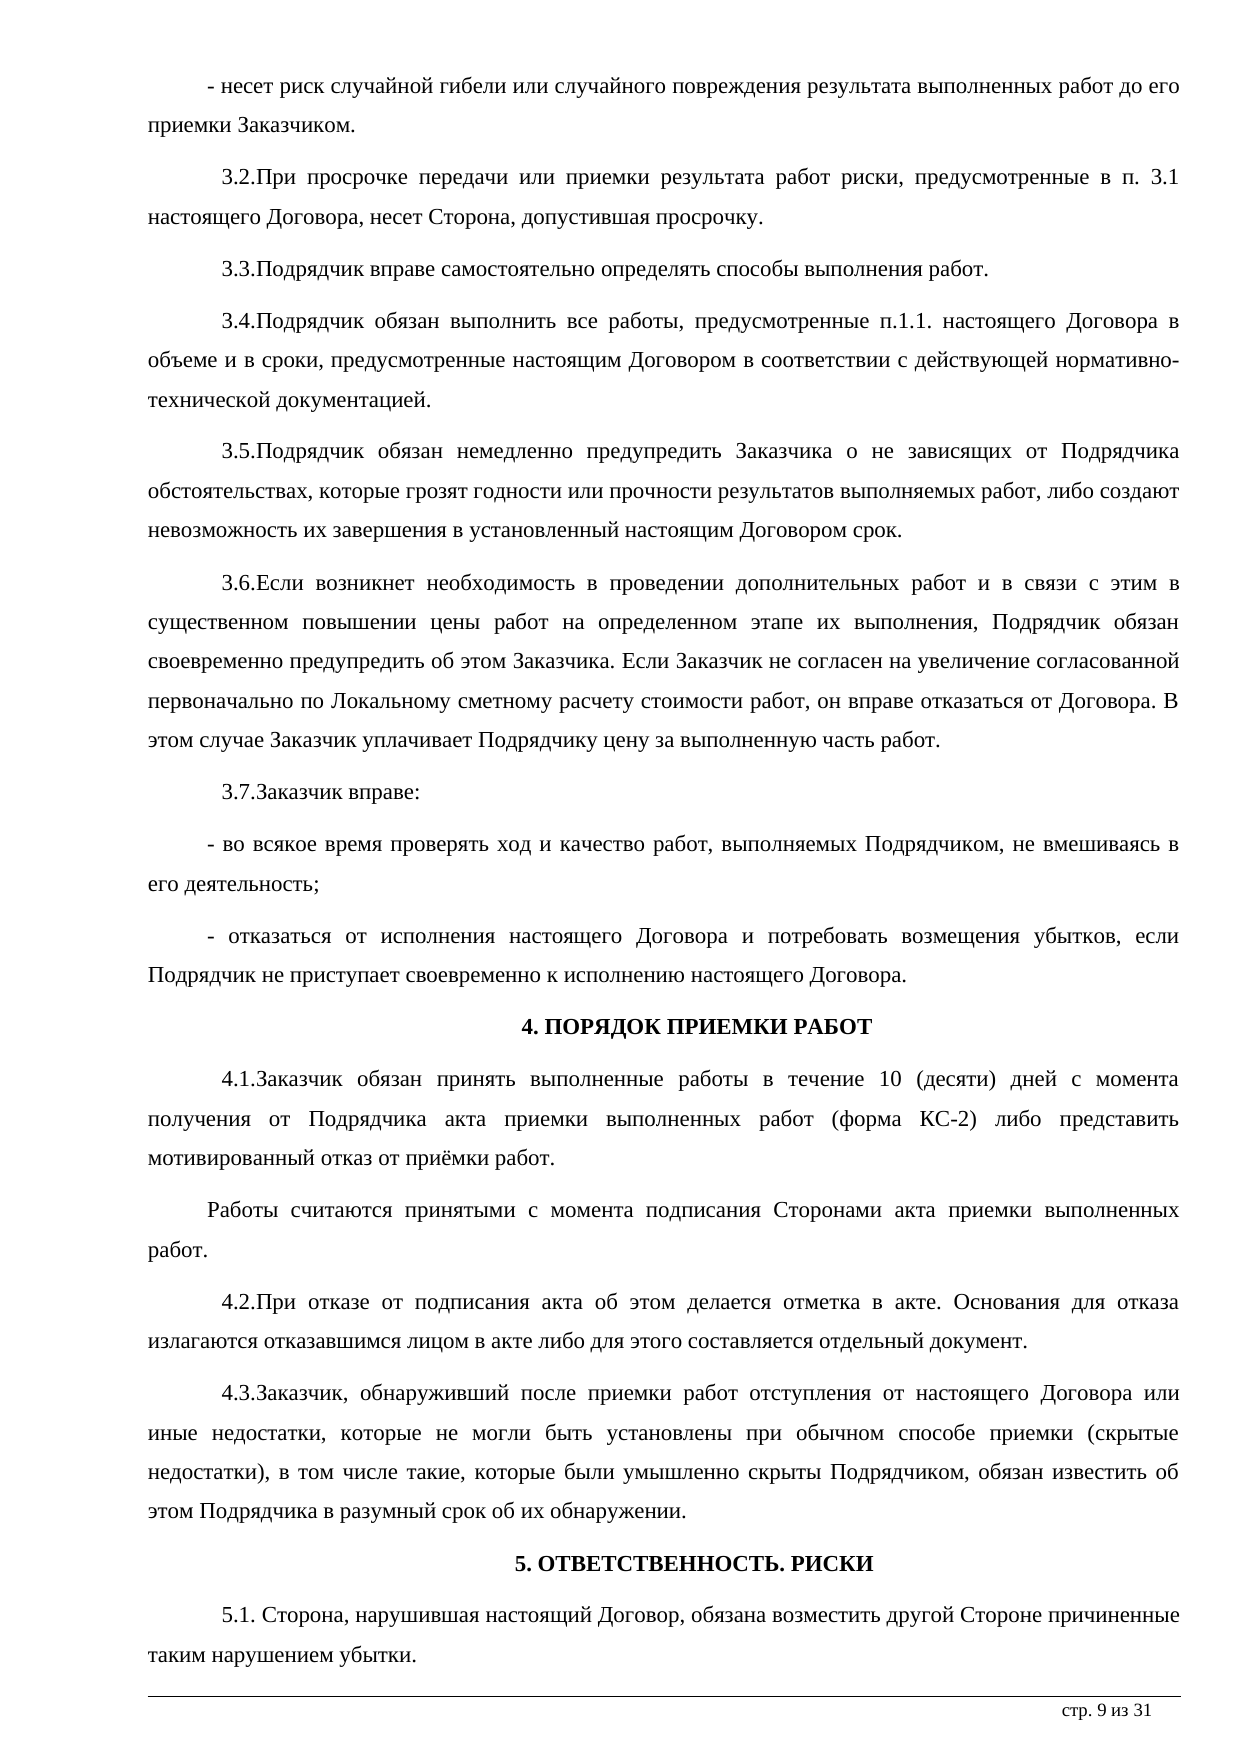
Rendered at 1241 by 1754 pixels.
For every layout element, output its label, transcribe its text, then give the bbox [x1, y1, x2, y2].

text 4.2.При отказе от подписания акта об этом делается отметка в акте. Основания для отказа излагаются отказавшимся лицом в акте либо для этого составляется отдельный документ. [148, 1288, 1181, 1353]
text 3.6.Если возникнет необходимость в проведении дополнительных работ и в связи с этим в существенном повышении цены работ на определенном этапе их выполнения, Подрядчик обязан своевременно предупредить об этом Заказчика. Если Заказчик не согласен на увеличение согласованной первоначально по Локальному сметному расчету стоимости работ, он вправе отказаться от Договора. В этом случае Заказчик уплачивает Подрядчику цену за выполненную часть работ. [148, 568, 1181, 753]
text 3.5.Подрядчик обязан немедленно предупредить Заказчика о не зависящих от Подрядчика обстоятельствах, которые грозят годности или прочности результатов выполняемых работ, либо создают невозможность их завершения в установленный настоящим Договором срок. [148, 438, 1181, 543]
text 5.1. Сторона, нарушившая настоящий Договор, обязана возместить другой Стороне причиненные таким нарушением убытки. [148, 1602, 1181, 1667]
text - во всякое время проверять ход и качество работ, выполняемых Подрядчиком, не вмешиваясь в его деятельность; [148, 830, 1181, 896]
text 3.7.Заказчик вправе: [148, 778, 1181, 805]
text 4. ПОРЯДОК ПРИЕМКИ РАБОТ [148, 1013, 1181, 1040]
text - отказаться от исполнения настоящего Договора и потребовать возмещения убытков, если Подрядчик не приступает своевременно к исполнению настоящего Договора. [148, 922, 1181, 988]
text 5. ОТВЕТСТВЕННОСТЬ. РИСКИ [148, 1549, 1181, 1576]
text 3.3.Подрядчик вправе самостоятельно определять способы выполнения работ. [148, 255, 1181, 281]
text 3.2.При просрочке передачи или приемки результата работ риски, предусмотренные в п. 3.1 настоящего Договора, несет Сторона, допустившая просрочку. [148, 163, 1181, 229]
text 3.4.Подрядчик обязан выполнить все работы, предусмотренные п.1.1. настоящего Договора в объеме и в сроки, предусмотренные настоящим Договором в соответствии с действующей нормативно-технической документацией. [148, 307, 1181, 412]
text 4.3.Заказчик, обнаруживший после приемки работ отступления от настоящего Договора или иные недостатки, которые не могли быть установлены при обычном способе приемки (скрытые недостатки), в том числе такие, которые были умышленно скрыты Подрядчиком, обязан известить об этом Подрядчика в разумный срок об их обнаружении. [148, 1379, 1181, 1524]
text Работы считаются принятыми с момента подписания Сторонами акта приемки выполненных работ. [148, 1196, 1181, 1262]
text - несет риск случайной гибели или случайного повреждения результата выполненных работ до его приемки Заказчиком. [148, 72, 1181, 138]
text 4.1.Заказчик обязан принять выполненные работы в течение 10 (десяти) дней с момента получения от Подрядчика акта приемки выполненных работ (форма КС-2) либо представить мотивированный отказ от приёмки работ. [148, 1065, 1181, 1171]
